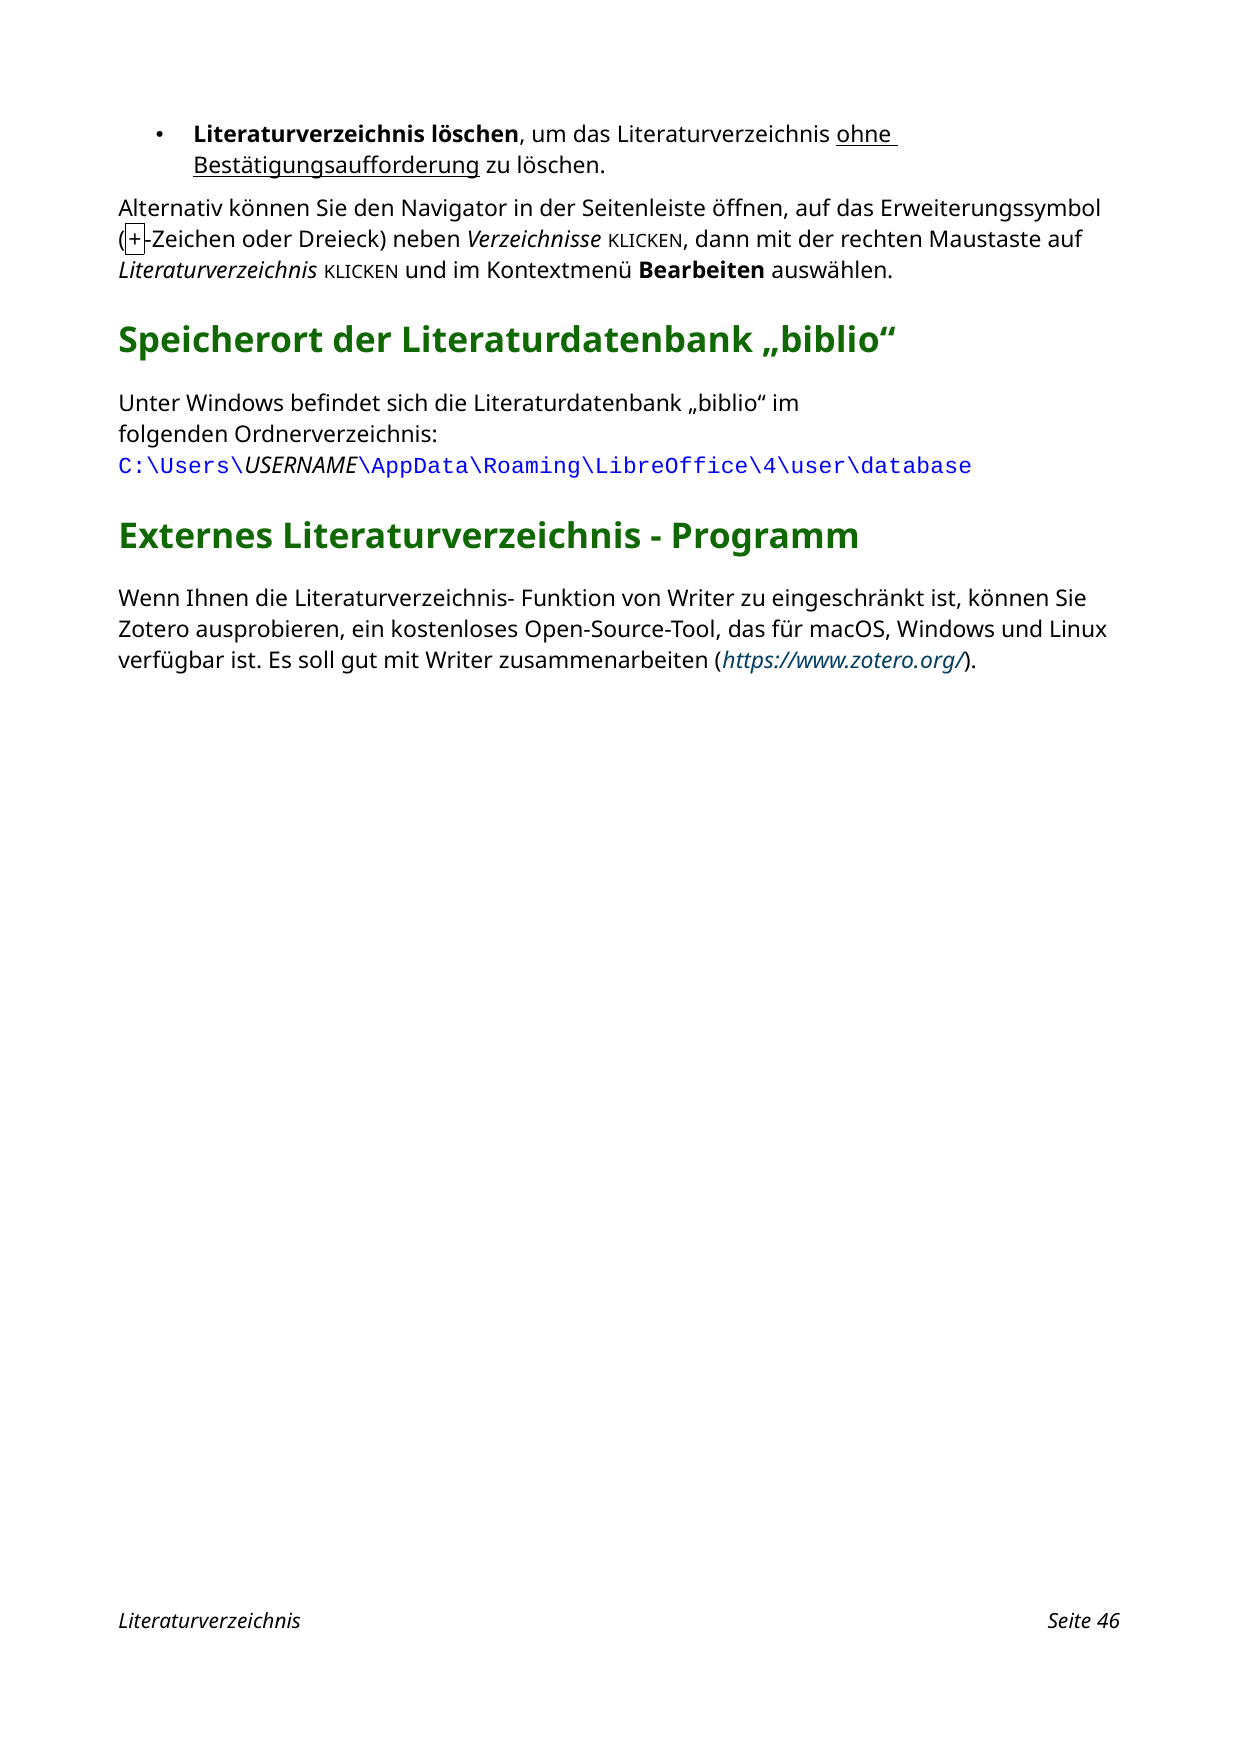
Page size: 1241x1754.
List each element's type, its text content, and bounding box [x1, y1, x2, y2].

subtitle Externes Literaturverzeichnis - Programm [118, 510, 1122, 558]
list Literaturverzeichnis löschen, um das Literaturverzeichnis ohne Bestätigungsaufforderung zu löschen. [156, 118, 1122, 180]
subtitle Speicherort der Literaturdatenbank „biblio“ [118, 315, 1122, 363]
text Wenn Ihnen die Literaturverzeichnis- Funktion von Writer zu eingeschränkt ist, können Sie Zotero ausprobieren, ein kostenloses Open-Source-Tool, das für macOS, Windows und Linux verfügbar ist. Es soll gut mit Writer zusammenarbeiten (https://www.zotero.org/). [118, 582, 1122, 675]
text Alternativ können Sie den Navigator in der Seitenleiste öffnen, auf das Erweiterungssymbol (+-Zeichen oder Dreieck) neben Verzeichnisse klicken, dann mit der rechten Maustaste auf Literaturverzeichnis klicken und im Kontextmenü Bearbeiten auswählen. [118, 192, 1122, 285]
text Unter Windows befindet sich die Literaturdatenbank „biblio“ im folgenden Ordnerverzeichnis: C:\Users\USERNAME\AppData\Roaming\LibreOffice\4\user\database [118, 387, 1122, 481]
